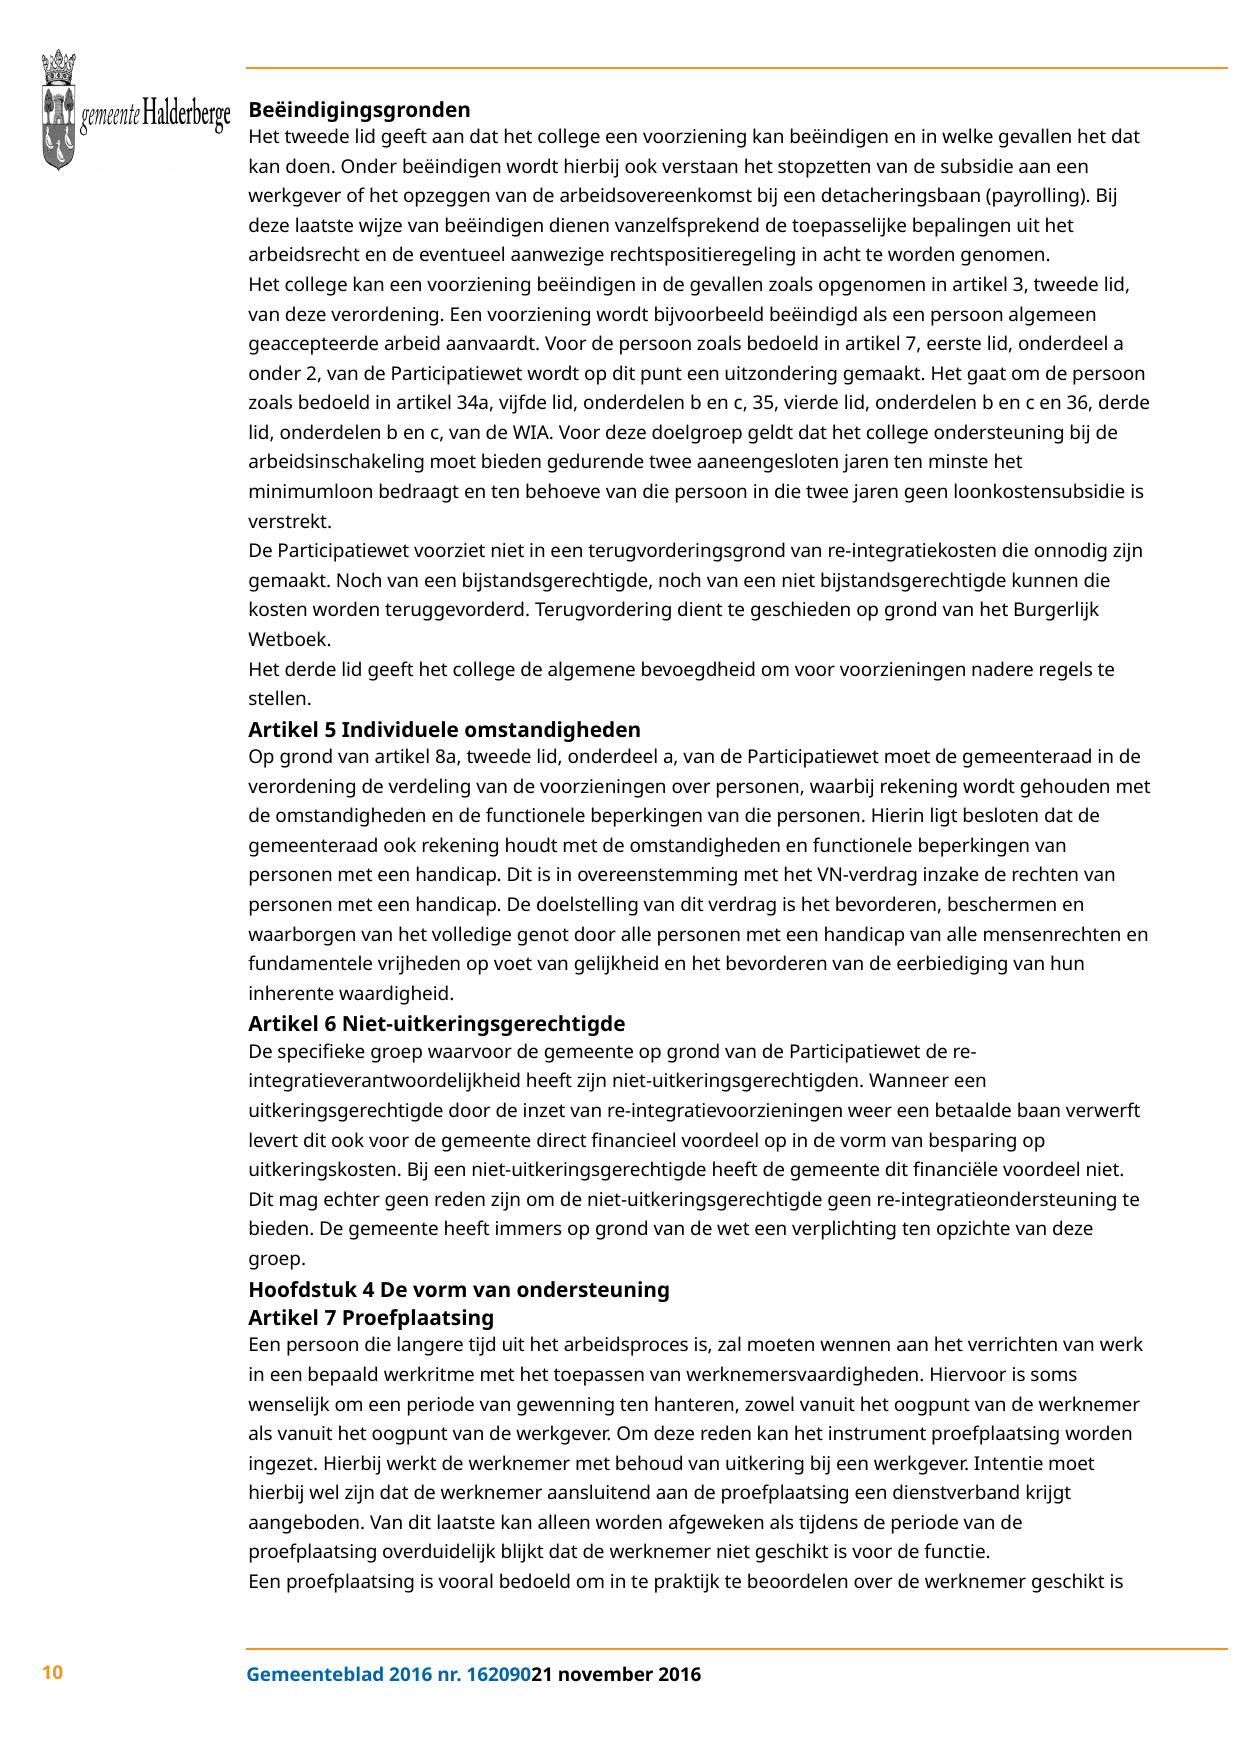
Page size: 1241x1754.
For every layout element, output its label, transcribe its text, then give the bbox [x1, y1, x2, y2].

text Het college kan een voorziening beëindigen in de gevallen zoals opgenomen in artikel 3, tweede lid, van deze verordening. Een voorziening wordt bijvoorbeeld beëindigd als een persoon algemeen geaccepteerde arbeid aanvaardt. Voor de persoon zoals bedoeld in artikel 7, eerste lid, onderdeel a onder 2, van de Participatiewet wordt op dit punt een uitzondering gemaakt. Het gaat om de persoon zoals bedoeld in artikel 34a, vijfde lid, onderdelen b en c, 35, vierde lid, onderdelen b en c en 36, derde lid, onderdelen b en c, van de WIA. Voor deze doelgroep geldt dat het college ondersteuning bij de arbeidsinschakeling moet bieden gedurende twee aaneengesloten jaren ten minste het minimumloon bedraagt en ten behoeve van die persoon in die twee jaren geen loonkostensubsidie is verstrekt. [248, 271, 1152, 533]
text Op grond van artikel 8a, tweede lid, onderdeel a, van de Participatiewet moet de gemeenteraad in de verordening de verdeling van de voorzieningen over personen, waarbij rekening wordt gehouden met de omstandigheden en de functionele beperkingen van die personen. Hierin ligt besloten dat de gemeenteraad ook rekening houdt met de omstandigheden en functionele beperkingen van personen met een handicap. Dit is in overeenstemming met het VN-verdrag inzake de rechten van personen met een handicap. De doelstelling van dit verdrag is het bevorderen, beschermen en waarborgen van het volledige genot door alle personen met een handicap van alle mensenrechten en fundamentele vrijheden op voet van gelijkheid en het bevorderen van de eerbiediging van hun inherente waardigheid. [248, 743, 1152, 1006]
text Artikel 5 Individuele omstandigheden [248, 715, 1152, 743]
picture [41, 47, 231, 172]
text Hoofdstuk 4 De vorm van ondersteuning [248, 1275, 1152, 1303]
text Het derde lid geeft het college de algemene bevoegdheid om voor voorzieningen nadere regels te stellen. [248, 656, 1152, 711]
text Artikel 6 Niet-uitkeringsgerechtigde [248, 1009, 1152, 1038]
text Een proefplaatsing is vooral bedoeld om in te praktijk te beoordelen over de werknemer geschikt is [248, 1568, 1152, 1594]
text Een persoon die langere tijd uit het arbeidsproces is, zal moeten wennen aan het verrichten van werk in een bepaald werkritme met het toepassen van werknemersvaardigheden. Hiervoor is soms wenselijk om een periode van gewenning ten hanteren, zowel vanuit het oogpunt van de werknemer als vanuit het oogpunt van de werkgever. Om deze reden kan het instrument proefplaatsing worden ingezet. Hierbij werkt de werknemer met behoud van uitkering bij een werkgever. Intentie moet hierbij wel zijn dat de werknemer aansluitend aan de proefplaatsing een dienstverband krijgt aangeboden. Van dit laatste kan alleen worden afgeweken als tijdens de periode van de proefplaatsing overduidelijk blijkt dat de werknemer niet geschikt is voor de functie. [248, 1332, 1152, 1564]
text Het tweede lid geeft aan dat het college een voorziening kan beëindigen en in welke gevallen het dat kan doen. Onder beëindigen wordt hierbij ook verstaan het stopzetten van de subsidie aan een werkgever of het opzeggen van de arbeidsovereenkomst bij een detacheringsbaan (payrolling). Bij deze laatste wijze van beëindigen dienen vanzelfsprekend de toepasselijke bepalingen uit het arbeidsrecht en de eventueel aanwezige rechtspositieregeling in acht te worden genomen. [248, 123, 1152, 267]
text Artikel 7 Proefplaatsing [248, 1303, 1152, 1332]
text Beëindigingsgronden [248, 95, 1152, 123]
text De Participatiewet voorziet niet in een terugvorderingsgrond van re-integratiekosten die onnodig zijn gemaakt. Noch van een bijstandsgerechtigde, noch van een niet bijstandsgerechtigde kunnen die kosten worden teruggevorderd. Terugvordering dient te geschieden op grond van het Burgerlijk Wetboek. [248, 537, 1152, 652]
text De specifieke groep waarvoor de gemeente op grond van de Participatiewet de re-integratieverantwoordelijkheid heeft zijn niet-uitkeringsgerechtigden. Wanneer een uitkeringsgerechtigde door de inzet van re-integratievoorzieningen weer een betaalde baan verwerft levert dit ook voor de gemeente direct financieel voordeel op in de vorm van besparing op uitkeringskosten. Bij een niet-uitkeringsgerechtigde heeft de gemeente dit financiële voordeel niet. Dit mag echter geen reden zijn om de niet-uitkeringsgerechtigde geen re-integratieondersteuning te bieden. De gemeente heeft immers op grond van de wet een verplichting ten opzichte van deze groep. [248, 1038, 1152, 1271]
